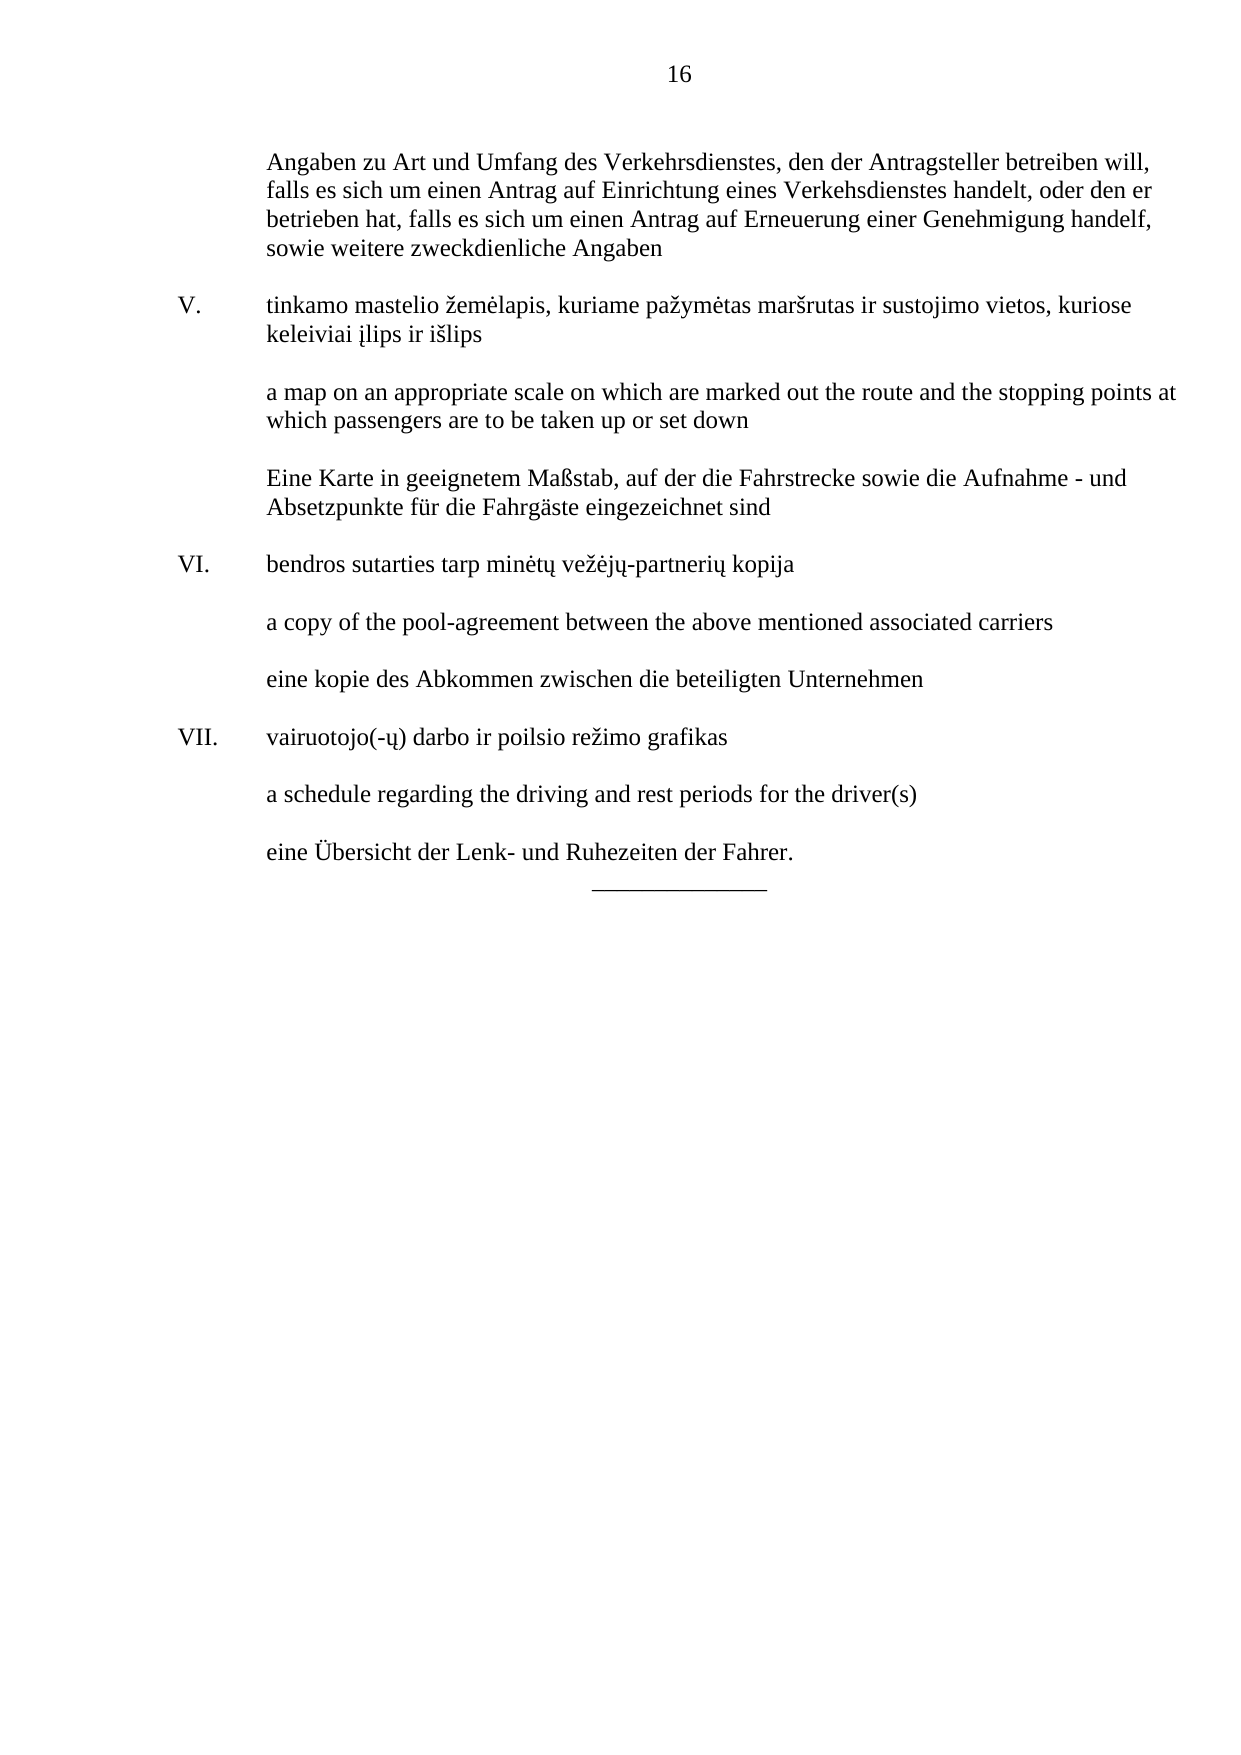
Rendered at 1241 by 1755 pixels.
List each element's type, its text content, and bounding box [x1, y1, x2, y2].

text ______________ [177, 866, 1181, 894]
text a schedule regarding the driving and rest periods for the driver(s) [177, 779, 1181, 808]
text Eine Karte in geeignetem Maßstab, auf der die Fahrstrecke sowie die Aufnahme - und [177, 463, 1181, 492]
text falls es sich um einen Antrag auf Einrichtung eines Verkehsdienstes handelt, oder den er [177, 176, 1181, 204]
text betrieben hat, falls es sich um einen Antrag auf Erneuerung einer Genehmigung handelf, [177, 204, 1181, 233]
text eine kopie des Abkommen zwischen die beteiligten Unternehmen [177, 664, 1181, 693]
text V. tinkamo mastelio žemėlapis, kuriame pažymėtas maršrutas ir sustojimo vietos, kuriose [177, 291, 1181, 319]
text which passengers are to be taken up or set down [177, 406, 1181, 434]
text keleiviai įlips ir išlips [177, 319, 1181, 348]
text VII. vairuotojo(-ų) darbo ir poilsio režimo grafikas [177, 722, 1181, 751]
text VI. bendros sutarties tarp minėtų vežėjų-partnerių kopija [177, 549, 1181, 578]
text Absetzpunkte für die Fahrgäste eingezeichnet sind [177, 492, 1181, 521]
text Angaben zu Art und Umfang des Verkehrsdienstes, den der Antragsteller betreiben will, [177, 147, 1181, 176]
text a map on an appropriate scale on which are marked out the route and the stopping points at [177, 377, 1181, 406]
text a copy of the pool-agreement between the above mentioned associated carriers [177, 607, 1181, 636]
text eine Übersicht der Lenk- und Ruhezeiten der Fahrer. [177, 837, 1181, 866]
text sowie weitere zweckdienliche Angaben [177, 233, 1181, 262]
